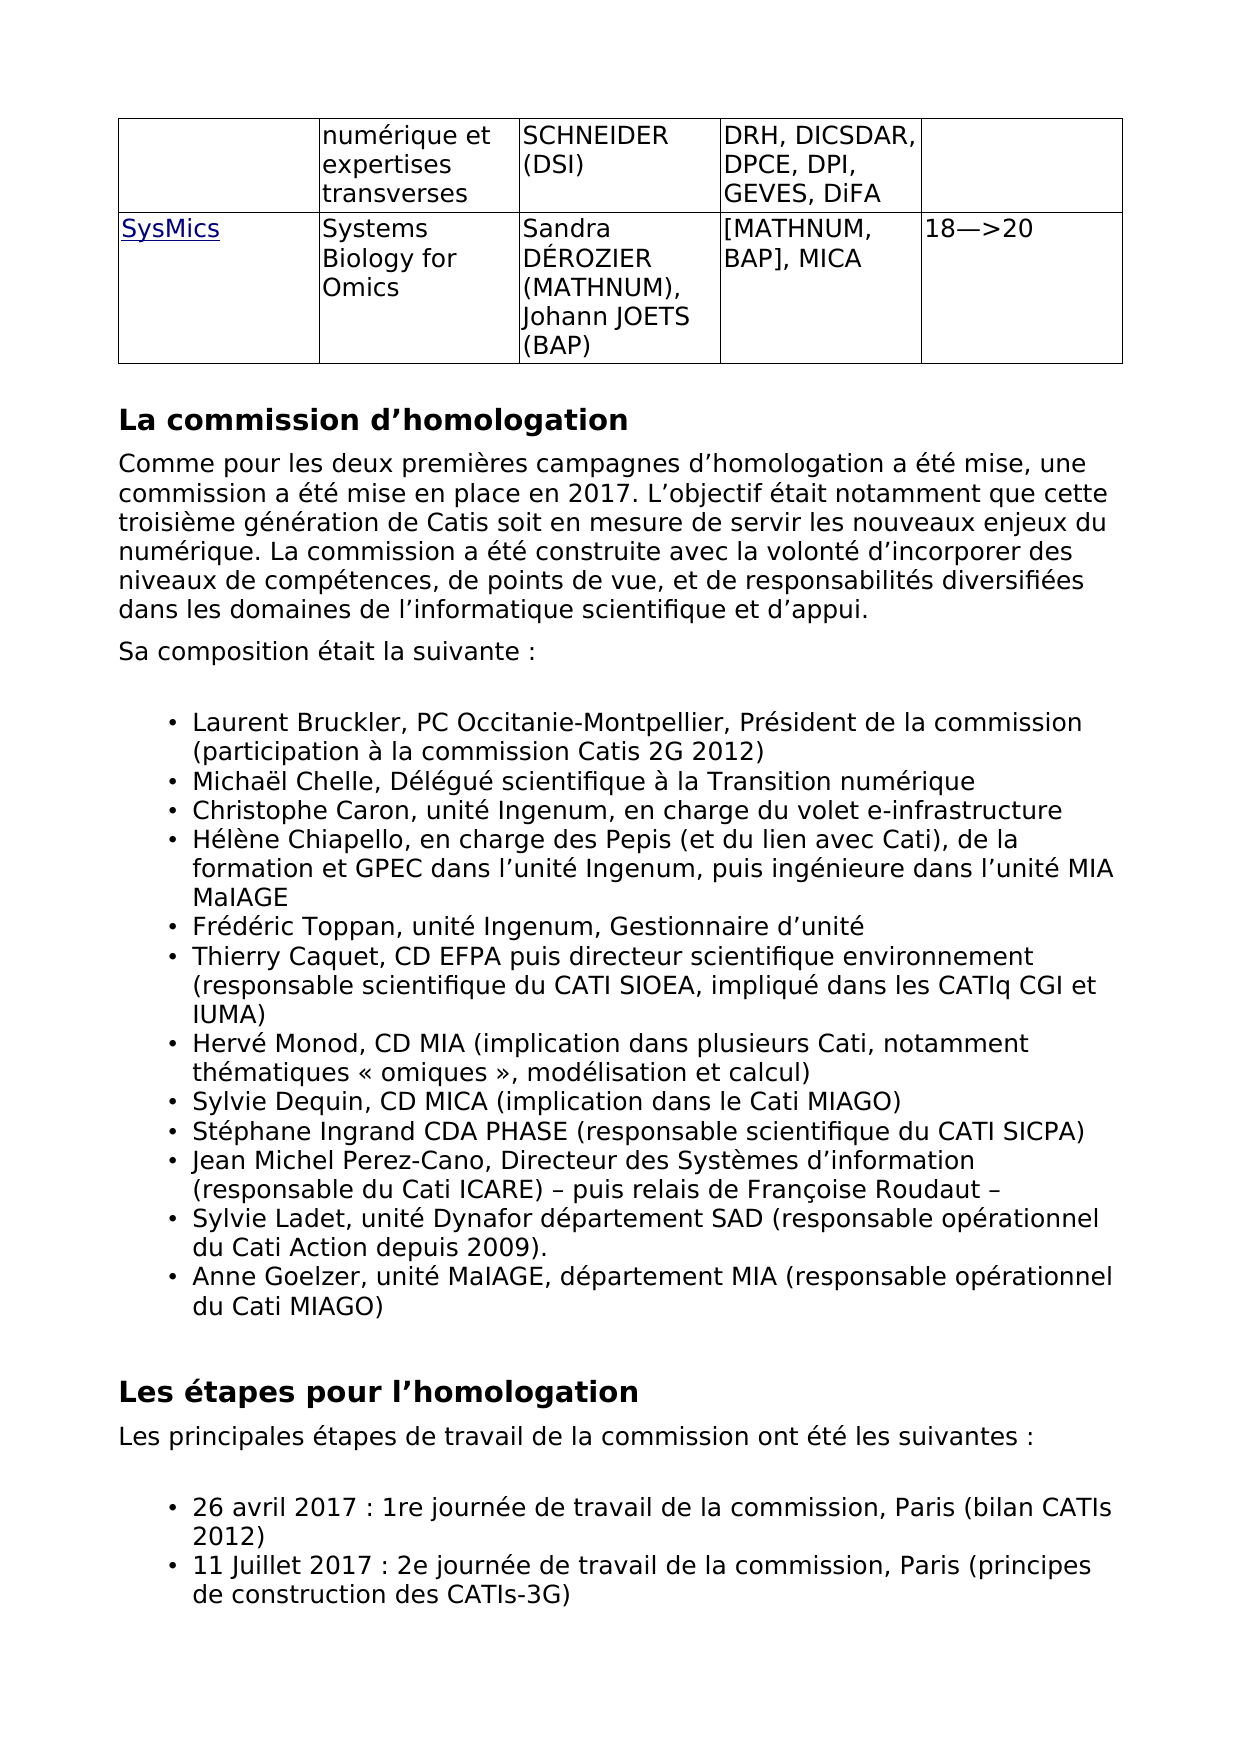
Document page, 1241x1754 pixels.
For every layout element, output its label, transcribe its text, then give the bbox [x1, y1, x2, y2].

text Sa composition était la suivante : [118, 637, 1122, 666]
list Anne Goelzer, unité MaIAGE, département MIA (responsable opérationnel du Cati MIAGO) [177, 1262, 1122, 1321]
subtitle Les étapes pour l’homologation [118, 1375, 1122, 1409]
list Thierry Caquet, CD EFPA puis directeur scientifique environnement (responsable scientifique du CATI SIOEA, impliqué dans les CATIq CGI et IUMA) [177, 942, 1122, 1029]
list Christophe Caron, unité Ingenum, en charge du volet e-infrastructure [177, 796, 1122, 825]
table_cell 18—>20 [922, 213, 1122, 363]
list 11 Juillet 2017 : 2e journée de travail de la commission, Paris (principes de construction des CATIs-3G) [177, 1551, 1122, 1609]
list Hervé Monod, CD MIA (implication dans plusieurs Cati, notamment thématiques « omiques », modélisation et calcul) [177, 1029, 1122, 1087]
table_cell numérique et expertises transverses [320, 119, 519, 212]
table_cell SysMics [119, 213, 319, 363]
list Frédéric Toppan, unité Ingenum, Gestionnaire d’unité [177, 912, 1122, 942]
text Les principales étapes de travail de la commission ont été les suivantes : [118, 1422, 1122, 1451]
list Sylvie Dequin, CD MICA (implication dans le Cati MIAGO) [177, 1087, 1122, 1117]
list Jean Michel Perez-Cano, Directeur des Systèmes d’information (responsable du Cati ICARE) – puis relais de Françoise Roudaut – [177, 1146, 1122, 1204]
table_cell [922, 119, 1122, 212]
table_cell SCHNEIDER (DSI) [520, 119, 720, 212]
text Comme pour les deux premières campagnes d’homologation a été mise, une commission a été mise en place en 2017. L’objectif était notamment que cette troisième génération de Catis soit en mesure de servir les nouveaux enjeux du numérique. La commission a été construite avec la volonté d’incorporer des niveaux de compétences, de points de vue, et de responsabilités diversifiées dans les domaines de l’informatique scientifique et d’appui. [118, 450, 1122, 625]
list Michaël Chelle, Délégué scientifique à la Transition numérique [177, 767, 1122, 796]
subtitle La commission d’homologation [118, 403, 1122, 437]
table_cell [MATHNUM, BAP], MICA [721, 213, 921, 363]
list Stéphane Ingrand CDA PHASE (responsable scientifique du CATI SICPA) [177, 1117, 1122, 1146]
table_cell Systems Biology for Omics [320, 213, 519, 363]
table_cell DRH, DICSDAR, DPCE, DPI, GEVES, DiFA [721, 119, 921, 212]
list Hélène Chiapello, en charge des Pepis (et du lien avec Cati), de la formation et GPEC dans l’unité Ingenum, puis ingénieure dans l’unité MIA MaIAGE [177, 825, 1122, 912]
list Sylvie Ladet, unité Dynafor département SAD (responsable opérationnel du Cati Action depuis 2009). [177, 1204, 1122, 1262]
list 26 avril 2017 : 1re journée de travail de la commission, Paris (bilan CATIs 2012) [177, 1493, 1122, 1551]
table_cell Sandra DÉROZIER (MATHNUM), Johann JOETS (BAP) [520, 213, 720, 363]
list Laurent Bruckler, PC Occitanie-Montpellier, Président de la commission (participation à la commission Catis 2G 2012) [177, 708, 1122, 767]
table_cell [119, 119, 319, 212]
